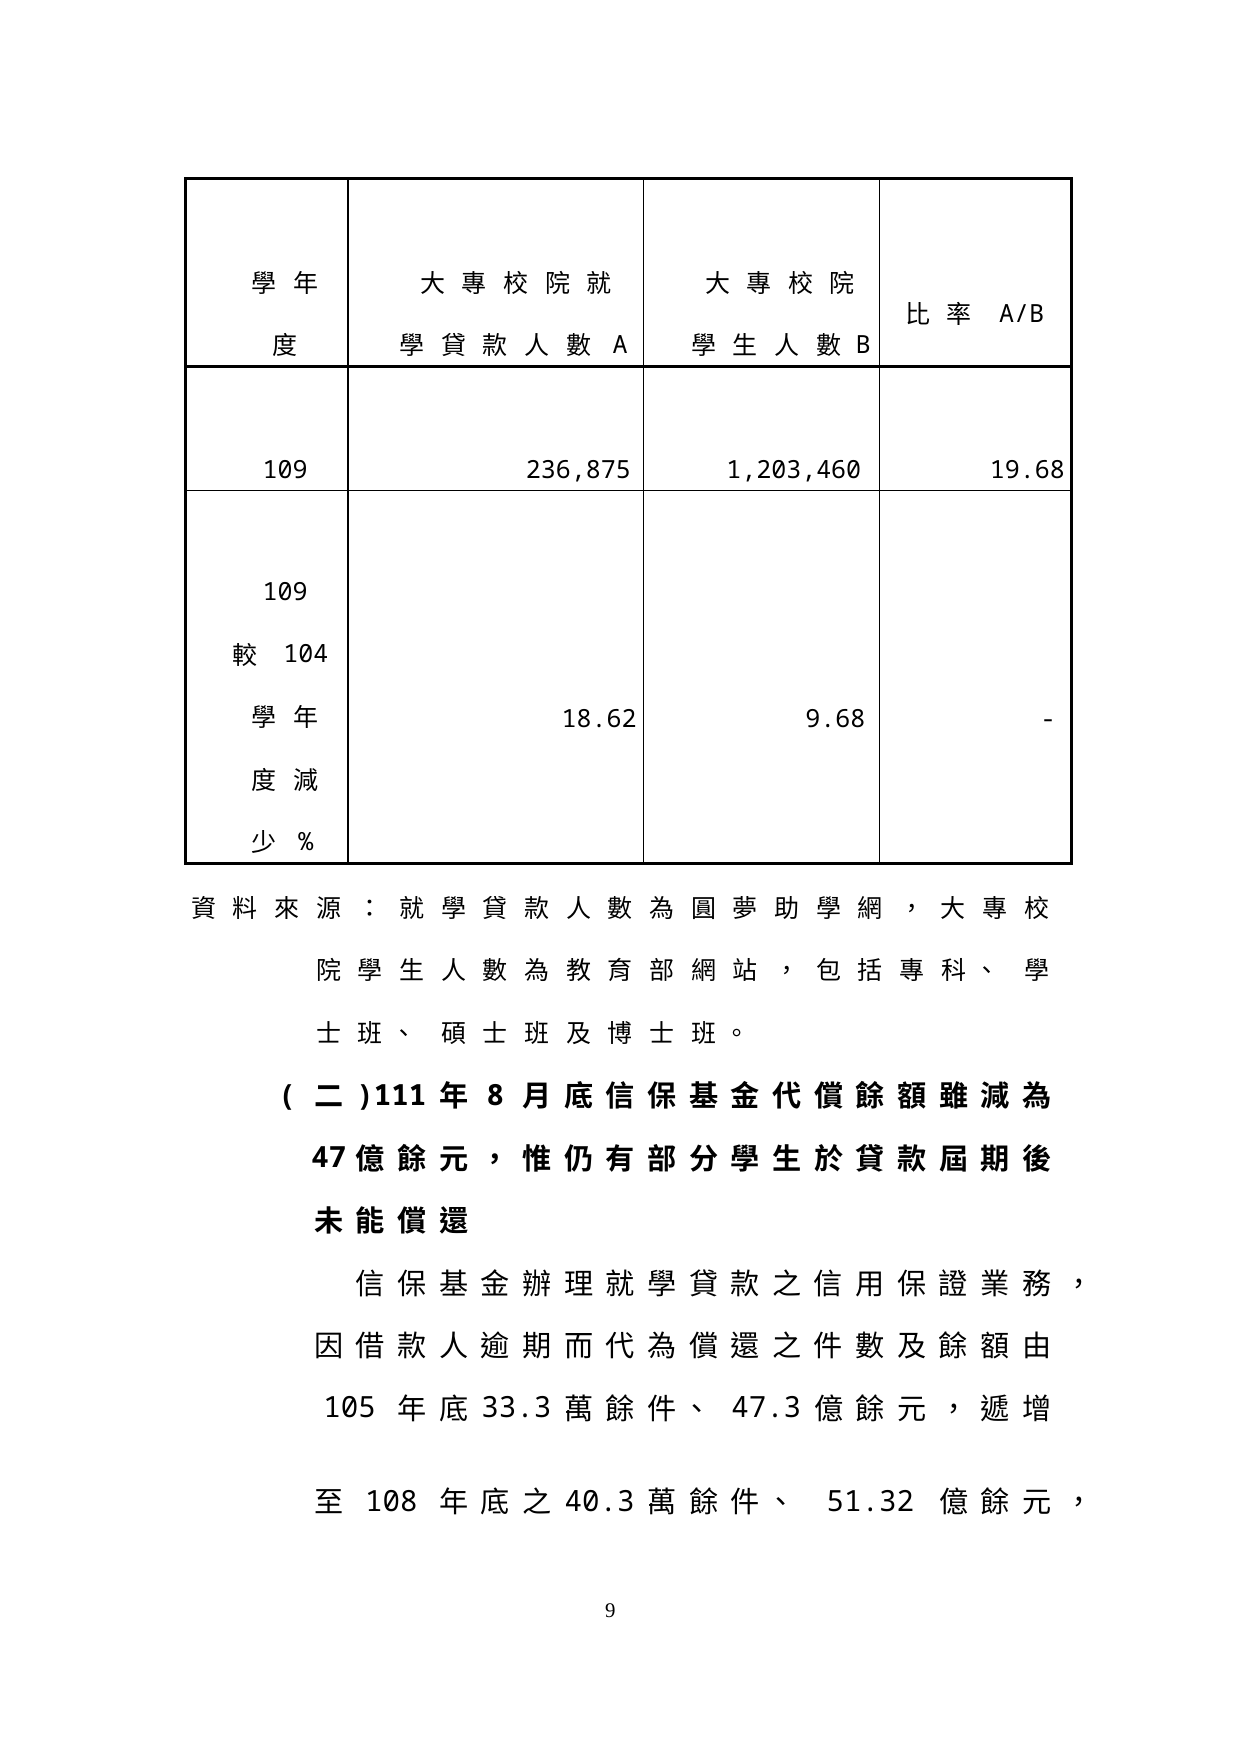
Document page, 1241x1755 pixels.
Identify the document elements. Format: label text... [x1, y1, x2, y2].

table_cell 19.68 [880, 368, 1070, 490]
text (二)111年8月底信保基金代償餘額雖減為47億餘元，惟仍有部分學生於貸款屆期後未能償還 [242, 1052, 1058, 1240]
table_header 學年度 [187, 180, 347, 365]
text 信保基金辦理就學貸款之信用保證業務，因借款人逾期而代為償還之件數及餘額由105年底33.3萬餘件、47.3億餘元，遞增至108年底之40.3萬餘件、51.32億餘元，然迄111年8月底代償餘額已減為47.6億餘元，惟代償餘額件數再增為43.7萬餘件 (詳表4)，顯示仍有部分學生於貸款屆期後未能償還。 [271, 1240, 1058, 1552]
table_header 比率A/B [880, 180, 1070, 365]
table_header 大專校院就學貸款人數A [349, 180, 643, 365]
table_cell 1,203,460 [644, 368, 879, 490]
text 資料來源：就學貸款人數為圓夢助學網，大專校院學生人數為教育部網站，包括專科、學士班、碩士班及博士班。 [183, 865, 1058, 1052]
table_cell 109 [187, 368, 347, 490]
table_cell 236,875 [349, 368, 643, 490]
table_cell - [880, 491, 1070, 862]
table_cell 109較104學年度減少% [187, 491, 347, 862]
table_header 大專校院學生人數B [644, 180, 879, 365]
table_cell 9.68 [644, 491, 879, 862]
table_cell 18.62 [349, 491, 643, 862]
